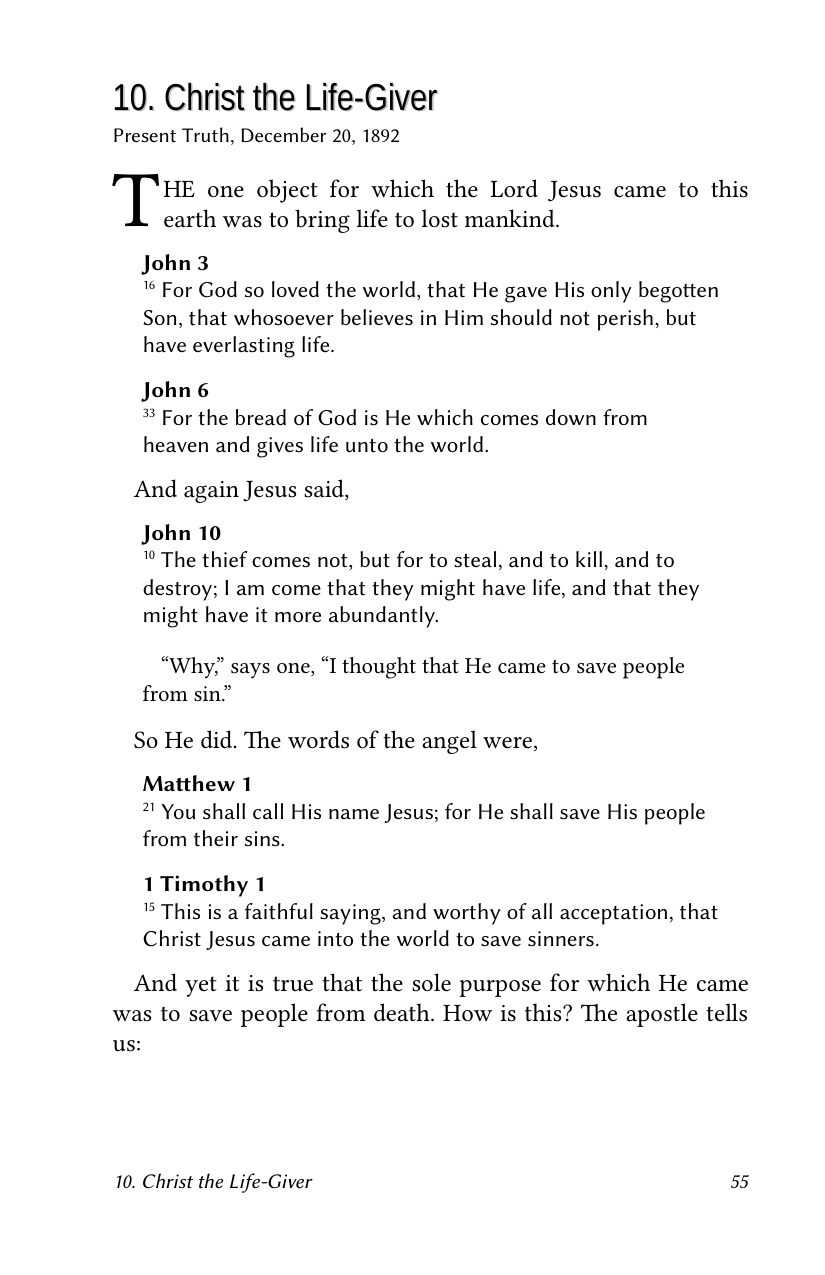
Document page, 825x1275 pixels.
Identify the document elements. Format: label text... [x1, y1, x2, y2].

text Matthew 1 [142, 771, 750, 797]
text 33 For the bread of God is He which comes down from heaven and gives life unto the world. [142, 405, 720, 458]
text “Why,” says one, “I thought that He came to save people from sin.” [142, 653, 720, 707]
text 1 Timothy 1 [142, 871, 750, 897]
text 15 This is a faithful saying, and worthy of all acceptation, that Christ Jesus came into the world to save sinners. [142, 899, 720, 952]
text 10 The thief comes not, but for to steal, and to kill, and to destroy; I am come that they might have life, and that they might have it more abundantly. [142, 547, 720, 628]
title Christ the Life-Giver [112, 75, 750, 118]
text John 3 [142, 249, 750, 276]
text And again Jesus said, [112, 475, 750, 503]
text John 10 [142, 519, 750, 546]
text And yet it is true that the sole purpose for which He came was to save people from death. How is this? The apostle tells us: [112, 969, 750, 1057]
text John 6 [142, 377, 750, 403]
text 16 For God so loved the world, that He gave His only begotten Son, that whosoever believes in Him should not perish, but have everlasting life. [142, 277, 720, 358]
text 21 You shall call His name Jesus; for He shall save His people from their sins. [142, 799, 720, 852]
text So He did. The words of the angel were, [112, 726, 750, 755]
text Present Truth, December 20, 1892 [112, 124, 750, 148]
text THE one object for which the Lord Jesus came to this earth was to bring life to lost mankind. [112, 175, 750, 233]
